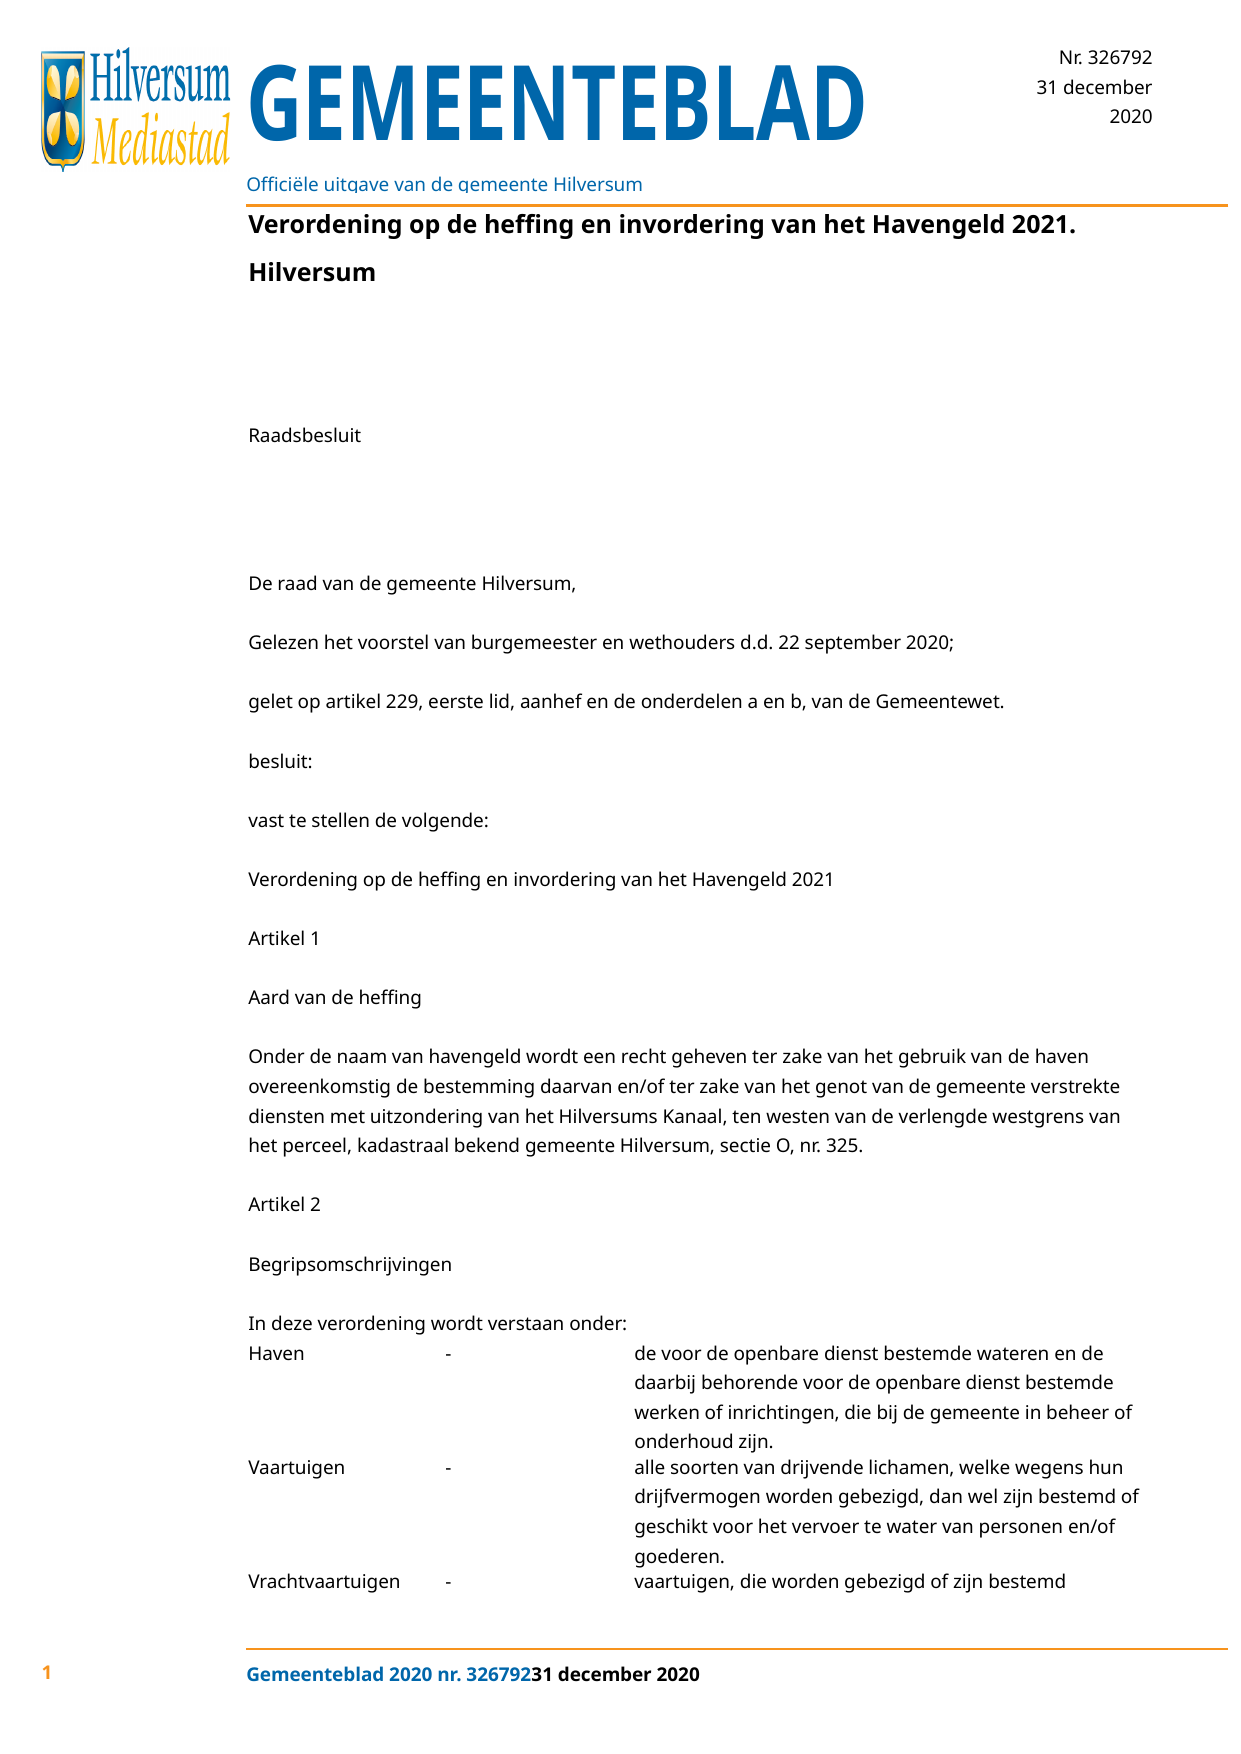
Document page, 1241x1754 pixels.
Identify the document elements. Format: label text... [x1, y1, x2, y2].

text Verordening op de heffing en invordering van het Havengeld 2021. Hilversum [248, 207, 1152, 288]
table_cell - [445, 1454, 634, 1569]
text In deze verordening wordt verstaan onder: [248, 1310, 1152, 1336]
text Gelezen het voorstel van burgemeester en wethouders d.d. 22 september 2020; [248, 629, 1152, 655]
text Onder de naam van havengeld wordt een recht geheven ter zake van het gebruik van de haven overeenkomstig de bestemming daarvan en/of ter zake van het genot van de gemeente verstrekte diensten met uitzondering van het Hilversums Kanaal, ten westen van de verlengde westgrens van het perceel, kadastraal bekend gemeente Hilversum, sectie O, nr. 325. [248, 1044, 1152, 1158]
text Aard van de heffing [248, 984, 1152, 1010]
text gelet op artikel 229, eerste lid, aanhef en de onderdelen a en b, van de Gemeentewet. [248, 689, 1152, 714]
text Artikel 1 [248, 925, 1152, 951]
text Artikel 2 [248, 1192, 1152, 1217]
table_cell Vrachtvaartuigen [248, 1569, 445, 1594]
picture [41, 47, 231, 172]
table_cell alle soorten van drijvende lichamen, welke wegens hun drijfvermogen worden gebezigd, dan wel zijn bestemd of geschikt voor het vervoer te water van personen en/of goederen. [634, 1454, 1152, 1569]
text Raadsbesluit [248, 422, 1152, 448]
table_cell vaartuigen, die worden gebezigd of zijn bestemd [634, 1569, 1152, 1594]
table_header - [445, 1340, 634, 1454]
text vast te stellen de volgende: [248, 807, 1152, 833]
table_header Haven [248, 1340, 445, 1454]
table_cell Vaartuigen [248, 1454, 445, 1569]
table_header de voor de openbare dienst bestemde wateren en de daarbij behorende voor de openbare dienst bestemde werken of inrichtingen, die bij de gemeente in beheer of onderhoud zijn. [634, 1340, 1152, 1454]
text De raad van de gemeente Hilversum, [248, 570, 1152, 596]
text Verordening op de heffing en invordering van het Havengeld 2021 [248, 866, 1152, 892]
text besluit: [248, 748, 1152, 774]
text Begripsomschrijvingen [248, 1251, 1152, 1277]
table_cell - [445, 1569, 634, 1594]
